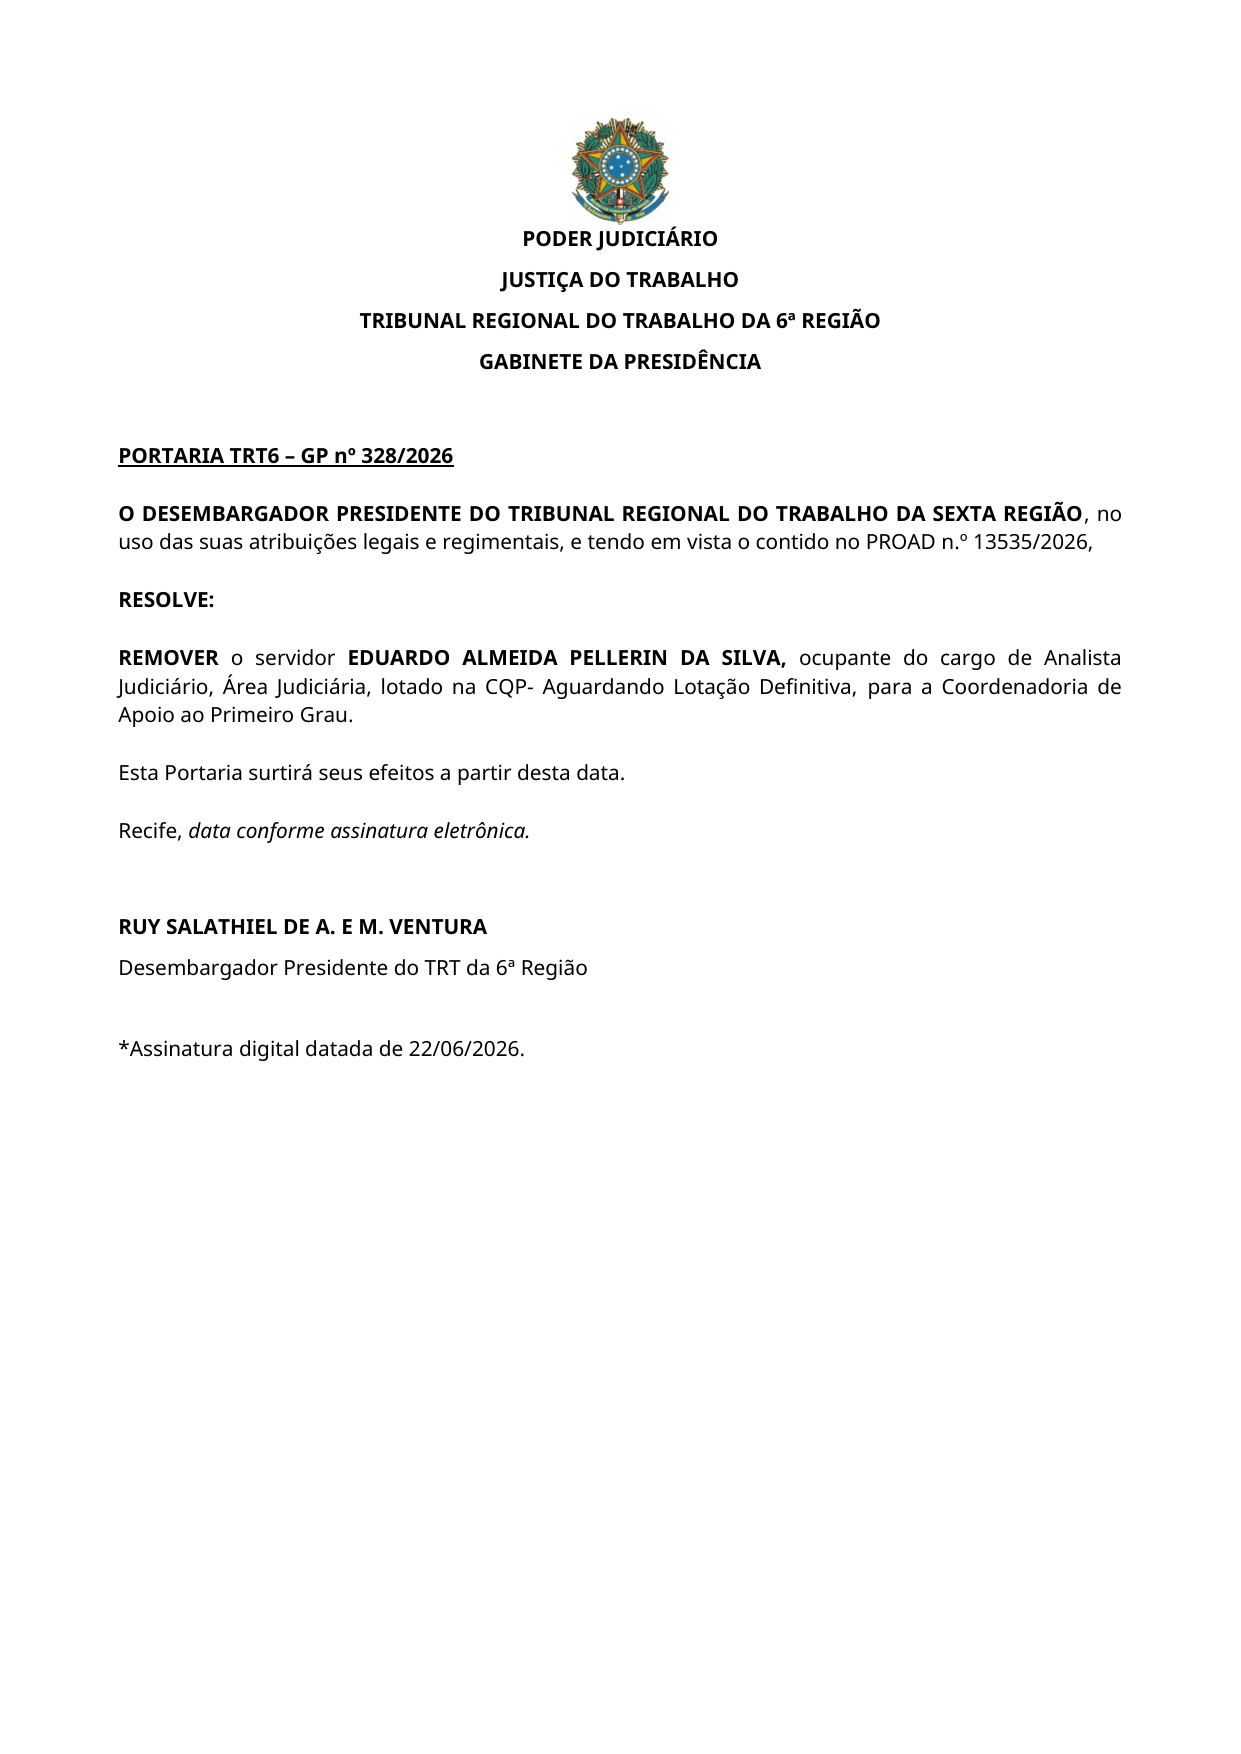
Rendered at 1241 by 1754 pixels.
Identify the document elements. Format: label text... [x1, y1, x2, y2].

text *Assinatura digital datada de 22/06/2026. [118, 1034, 1122, 1063]
picture [571, 118, 669, 225]
text Esta Portaria surtirá seus efeitos a partir desta data. [118, 758, 1122, 787]
text GABINETE DA PRESIDÊNCIA [118, 347, 1122, 376]
text Desembargador Presidente do TRT da 6ª Região [118, 953, 1122, 981]
text REMOVER o servidor EDUARDO ALMEIDA PELLERIN DA SILVA, ocupante do cargo de Analista Judiciário, Área Judiciária, lotado na CQP- Aguardando Lotação Definitiva, para a Coordenadoria de Apoio ao Primeiro Grau. [118, 643, 1122, 729]
text PODER JUDICIÁRIO [118, 224, 1122, 253]
text TRIBUNAL REGIONAL DO TRABALHO DA 6ª REGIÃO [118, 306, 1122, 335]
text RESOLVE: [118, 585, 1122, 614]
text JUSTIÇA DO TRABALHO [118, 265, 1122, 294]
text Recife, data conforme assinatura eletrônica. [118, 816, 1120, 844]
text O DESEMBARGADOR PRESIDENTE DO TRIBUNAL REGIONAL DO TRABALHO DA SEXTA REGIÃO, no uso das suas atribuições legais e regimentais, e tendo em vista o contido no PROAD n.º 13535/2026, [118, 499, 1122, 556]
text PORTARIA TRT6 – GP nº 328/2026 [118, 441, 1122, 469]
text RUY SALATHIEL DE A. E M. VENTURA [118, 912, 1122, 940]
